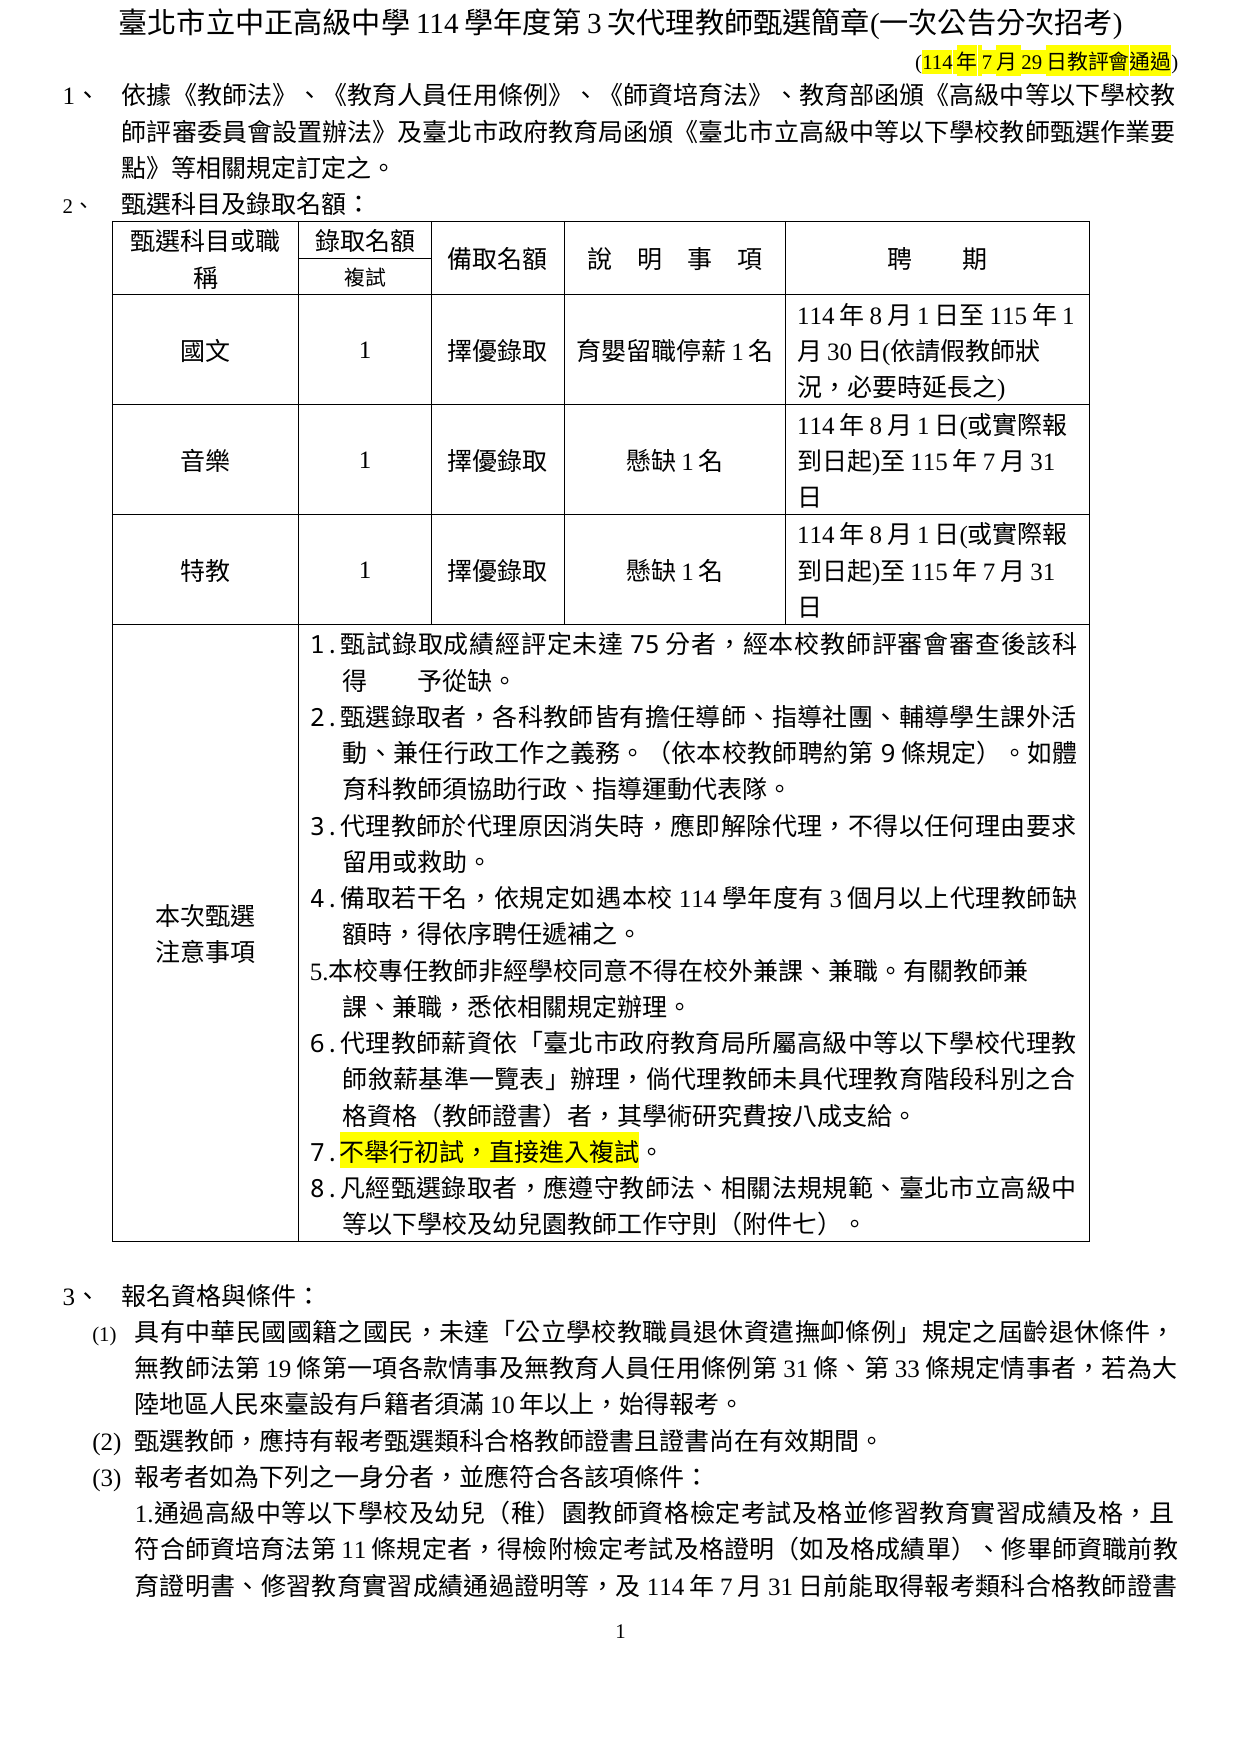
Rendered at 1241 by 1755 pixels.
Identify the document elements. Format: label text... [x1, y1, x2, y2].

table_cell 音樂 [113, 405, 298, 514]
table_cell 擇優錄取 [432, 515, 564, 624]
table_cell 1.甄試錄取成績經評定未達75分者，經本校教師評審會審查後該科得 予從缺。 2.甄選錄取者，各科教師皆有擔任導師、指導社團、輔導學生課外活動、兼任行政工作之義務。（依本校教師聘約第9條規定）。如體育科教師須協助行政、指導運動代表隊。 3.代理教師於代理原因消失時，應即解除代理，不得以任何理由要求留用或救助。 4.備取若干名，依規定如遇本校114學年度有3個月以上代理教師缺額時，得依序聘任遞補之。 5.本校專任教師非經學校同意不得在校外兼課、兼職。有關教師兼課、兼職，悉依相關規定辦理。 6.代理教師薪資依「臺北市政府教育局所屬高級中等以下學校代理教師敘薪基準一覽表」辦理，倘代理教師未具代理教育階段科別之合格資格（教師證書）者，其學術研究費按八成支給。 7.不舉行初試，直接進入複試。 8.凡經甄選錄取者，應遵守教師法、相關法規規範、臺北市立高級中等以下學校及幼兒園教師工作守則（附件七）。 [299, 625, 1089, 1241]
table_cell 懸缺1名 [565, 515, 785, 624]
table_cell 特教 [113, 515, 298, 624]
list 依據《教師法》、《教育人員任用條例》、《師資培育法》、教育部函頒《高級中等以下學校教師評審委員會設置辦法》及臺北市政府教育局函頒《臺北市立高級中等以下學校教師甄選作業要點》等相關規定訂定之。 [62, 76, 1178, 184]
table_cell 育嬰留職停薪1名 [565, 295, 785, 404]
table_header 甄選科目或職稱 [113, 222, 298, 294]
list 報名資格與條件： [62, 1276, 1178, 1312]
list 報考者如為下列之一身分者，並應符合各該項條件： [92, 1457, 1178, 1494]
table_cell 本次甄選 注意事項 [113, 625, 298, 1241]
text 臺北市立中正高級中學114學年度第3次代理教師甄選簡章(一次公告分次招考) [62, 0, 1178, 42]
table_cell 1 [299, 295, 431, 404]
table_cell 1 [299, 515, 431, 624]
table_cell 複試 [299, 259, 431, 294]
table_cell 國文 [113, 295, 298, 404]
list 甄選教師，應持有報考甄選類科合格教師證書且證書尚在有效期間。 [92, 1421, 1178, 1457]
table_header 錄取名額 [299, 222, 431, 258]
table_cell 114年8月1日(或實際報到日起)至115年7月31日 [786, 515, 1089, 624]
table_cell 擇優錄取 [432, 295, 564, 404]
table_cell 1 [299, 405, 431, 514]
table_cell 懸缺1名 [565, 405, 785, 514]
table_header 聘 期 [786, 222, 1089, 294]
text 1.通過高級中等以下學校及幼兒（稚）園教師資格檢定考試及格並修習教育實習成績及格，且符合師資培育法第11條規定者，得檢附檢定考試及格證明（如及格成績單）、修畢師資職前教育證明書、修習教育實習成績通過證明等，及114年7月31日前能取得報考類科合格教師證書 [134, 1494, 1178, 1602]
table_header 說 明 事 項 [565, 222, 785, 294]
table_cell 114年8月1日(或實際報到日起)至115年7月31日 [786, 405, 1089, 514]
list 具有中華民國國籍之國民，未達「公立學校教職員退休資遣撫卹條例」規定之屆齡退休條件，無教師法第19條第一項各款情事及無教育人員任用條例第31條、第33條規定情事者，若為大陸地區人民來臺設有戶籍者須滿10年以上，始得報考。 [92, 1312, 1178, 1421]
table_cell 擇優錄取 [432, 405, 564, 514]
list 甄選科目及錄取名額： [62, 184, 1178, 221]
table_cell 114年8月1日至115年1月30日(依請假教師狀況，必要時延長之) [786, 295, 1089, 404]
table_header 備取名額 [432, 222, 564, 294]
text (114年7月29日教評會通過) [62, 42, 1178, 76]
